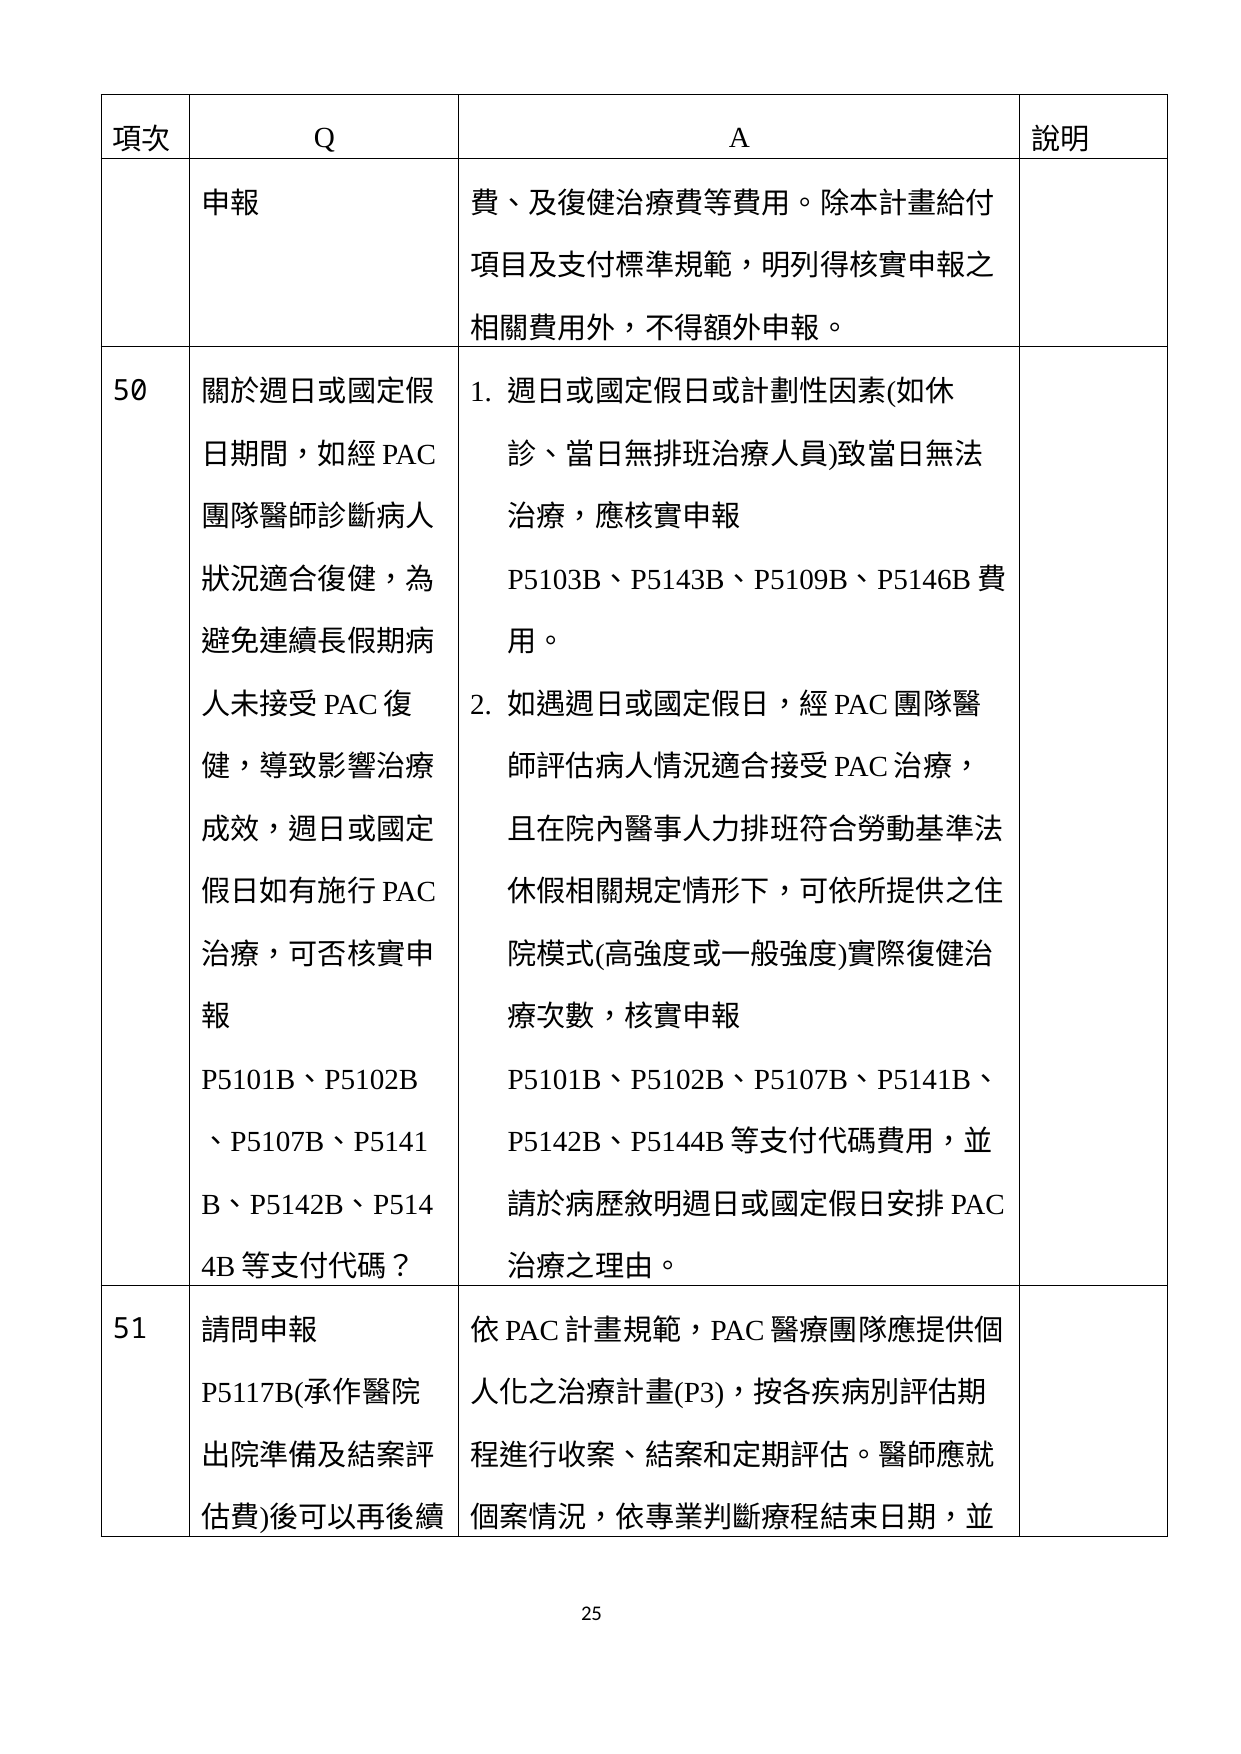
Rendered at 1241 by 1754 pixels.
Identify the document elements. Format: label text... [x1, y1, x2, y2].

table_cell [1020, 1286, 1167, 1536]
table_cell 費、及復健治療費等費用。除本計畫給付項目及支付標準規範，明列得核實申報之相關費用外，不得額外申報。 [459, 159, 1019, 346]
table_cell 依PAC計畫規範，PAC醫療團隊應提供個人化之治療計畫(P3)，按各疾病別評估期程進行收案、結案和定期評估。醫師應就個案情況，依專業判斷療程結束日期，並 [459, 1286, 1019, 1536]
table_header 項次 [102, 95, 189, 158]
table_header A [459, 95, 1019, 158]
table_cell 51 [102, 1286, 189, 1536]
table_cell 50 [102, 347, 189, 1285]
table_header Q [190, 95, 458, 158]
table_cell 週日或國定假日或計劃性因素(如休診、當日無排班治療人員)致當日無法治療，應核實申報P5103B、P5143B、P5109B、P5146B費用。 如遇週日或國定假日，經PAC團隊醫師評估病人情況適合接受PAC治療，且在院內醫事人力排班符合勞動基準法休假相關規定情形下，可依所提供之住院模式(高強度或一般強度)實際復健治療次數，核實申報P5101B、P5102B、P5107B、P5141B、P5142B、P5144B等支付代碼費用，並請於病歷敘明週日或國定假日安排PAC治療之理由。 [459, 347, 1019, 1285]
table_cell 請問申報P5117B(承作醫院出院準備及結案評估費)後可以再後續 [190, 1286, 458, 1536]
table_cell [102, 159, 189, 346]
table_header 說明 [1020, 95, 1167, 158]
table_cell 關於週日或國定假日期間，如經PAC團隊醫師診斷病人狀況適合復健，為避免連續長假期病人未接受PAC復健，導致影響治療成效，週日或國定假日如有施行PAC治療，可否核實申報P5101B、P5102B、P5107B、P5141B、P5142B、P5144B等支付代碼？ [190, 347, 458, 1285]
table_cell 申報 [190, 159, 458, 346]
table_cell [1020, 159, 1167, 346]
table_cell [1020, 347, 1167, 1285]
